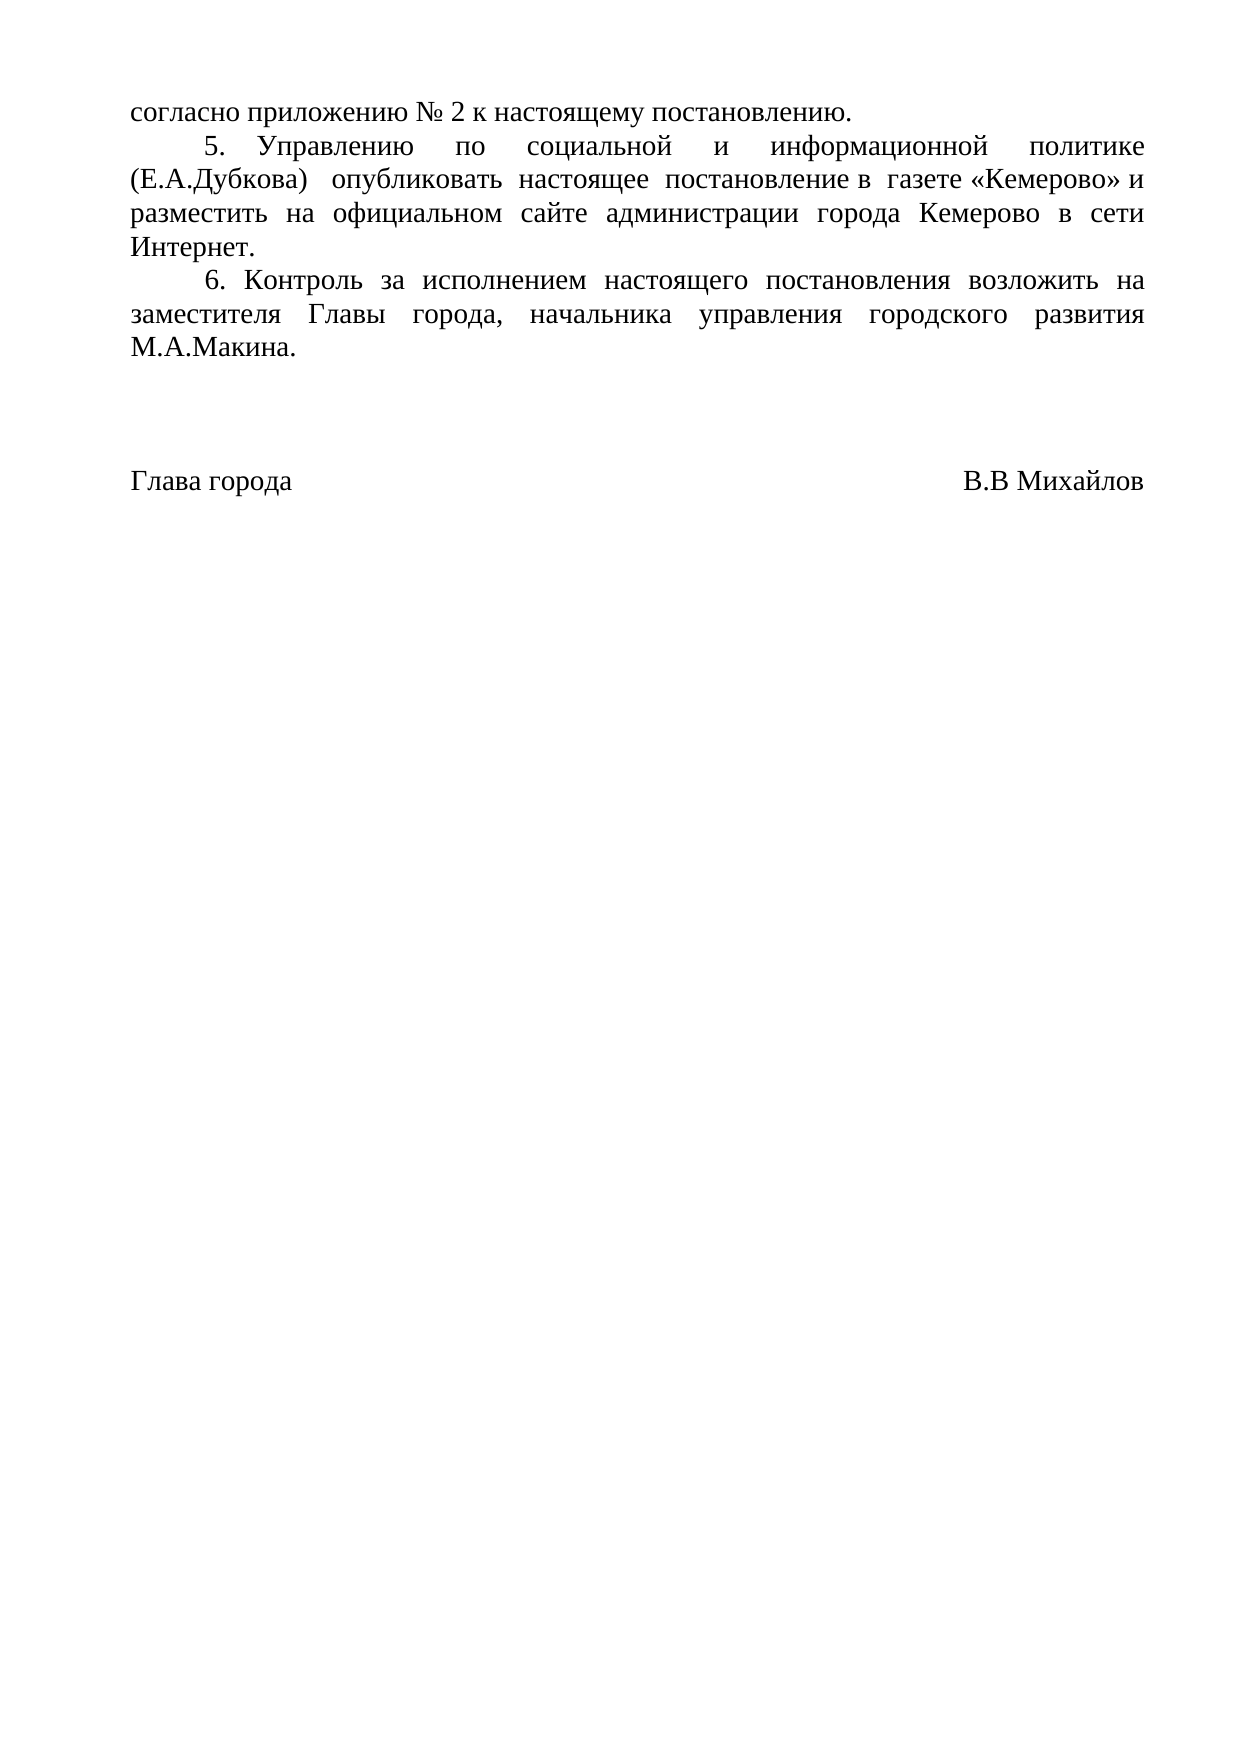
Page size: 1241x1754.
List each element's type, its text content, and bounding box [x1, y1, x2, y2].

text согласно приложению № 2 к настоящему постановлению. [130, 94, 1146, 128]
text 6. Контроль за исполнением настоящего постановления возложить на заместителя Главы города, начальника управления городского развития М.А.Макина. [130, 262, 1146, 363]
text 5. Управлению по социальной и информационной политике (Е.А.Дубкова) опубликовать настоящее постановление в газете «Кемерово» и разместить на официальном сайте администрации города Кемерово в сети Интернет. [130, 128, 1146, 262]
text Глава города В.В Михайлов [130, 463, 1146, 497]
